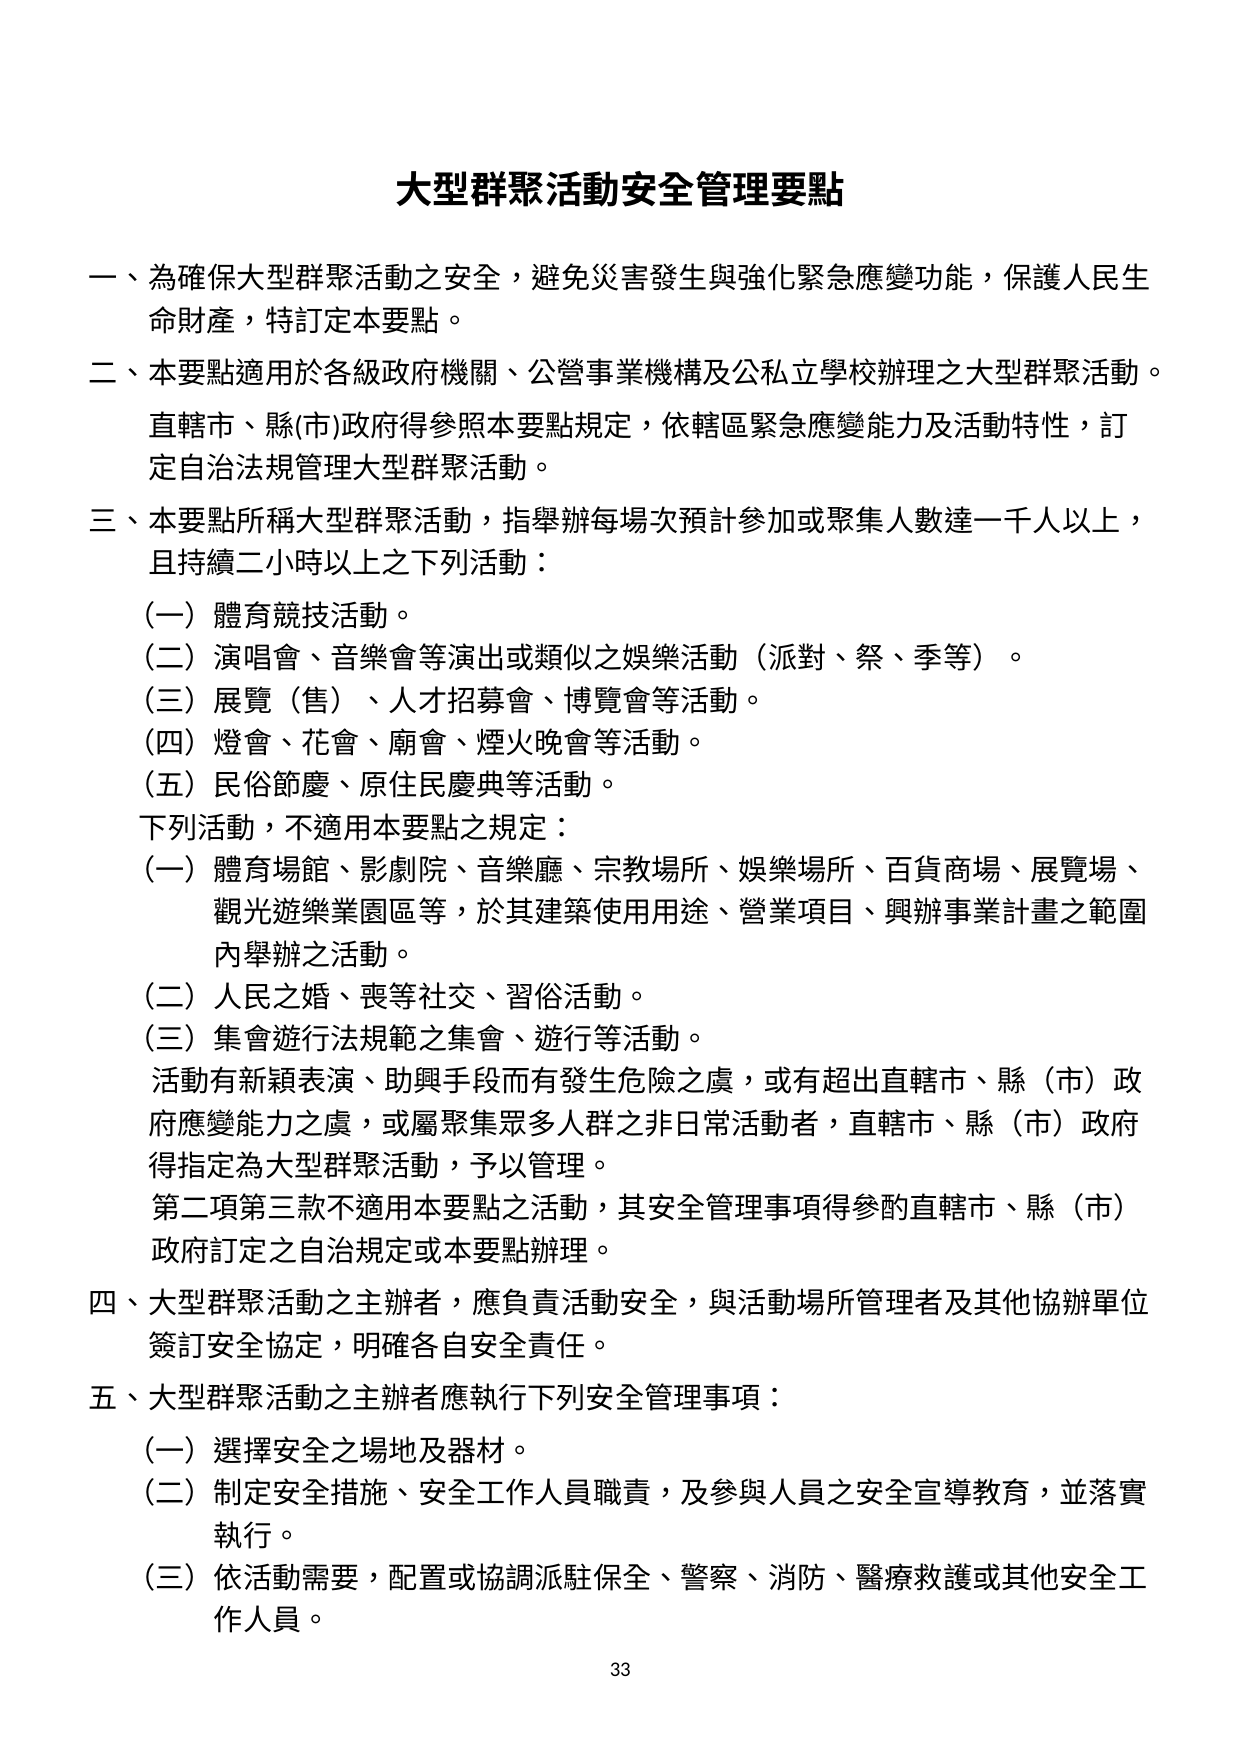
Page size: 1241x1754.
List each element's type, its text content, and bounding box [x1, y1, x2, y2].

text 下列活動，不適用本要點之規定： [139, 804, 1152, 846]
text 第二項第三款不適用本要點之活動，其安全管理事項得參酌直轄市、縣（市）政府訂定之自治規定或本要點辦理。 [151, 1185, 1152, 1269]
list 本要點適用於各級政府機關、公營事業機構及公私立學校辦理之大型群聚活動。 [89, 350, 1152, 392]
text （五）民俗節慶、原住民慶典等活動。 [126, 762, 1152, 804]
text （一）選擇安全之場地及器材。 [126, 1427, 1152, 1470]
text （二）人民之婚、喪等社交、習俗活動。 [126, 973, 1152, 1016]
text （二）制定安全措施、安全工作人員職責，及參與人員之安全宣導教育，並落實執行。 [126, 1470, 1152, 1554]
text 大型群聚活動安全管理要點 [89, 160, 1152, 214]
text （二）演唱會、音樂會等演出或類似之娛樂活動（派對、祭、季等）。 [126, 635, 1152, 677]
list 大型群聚活動之主辦者應執行下列安全管理事項： [89, 1375, 1152, 1417]
text 活動有新穎表演、助興手段而有發生危險之虞，或有超出直轄市、縣（市）政府應變能力之虞，或屬聚集眾多人群之非日常活動者，直轄市、縣（市）政府得指定為大型群聚活動，予以管理。 [148, 1058, 1152, 1185]
text （四）燈會、花會、廟會、煙火晚會等活動。 [126, 719, 1152, 762]
list 為確保大型群聚活動之安全，避免災害發生與強化緊急應變功能，保護人民生命財產，特訂定本要點。 [89, 255, 1152, 339]
text （三）集會遊行法規範之集會、遊行等活動。 [126, 1016, 1152, 1058]
text （一）體育場館、影劇院、音樂廳、宗教場所、娛樂場所、百貨商場、展覽場、觀光遊樂業園區等，於其建築使用用途、營業項目、興辦事業計畫之範圍內舉辦之活動。 [126, 846, 1152, 973]
text 直轄市、縣(市)政府得參照本要點規定，依轄區緊急應變能力及活動特性，訂定自治法規管理大型群聚活動。 [148, 403, 1152, 487]
text （一）體育競技活動。 [126, 593, 1152, 635]
text （三）依活動需要，配置或協調派駐保全、警察、消防、醫療救護或其他安全工作人員。 [126, 1554, 1152, 1639]
list 大型群聚活動之主辦者，應負責活動安全，與活動場所管理者及其他協辦單位簽訂安全協定，明確各自安全責任。 [89, 1280, 1152, 1364]
text （三）展覽（售）、人才招募會、博覽會等活動。 [126, 677, 1152, 719]
list 本要點所稱大型群聚活動，指舉辦每場次預計參加或聚集人數達一千人以上，且持續二小時以上之下列活動： [89, 498, 1152, 582]
